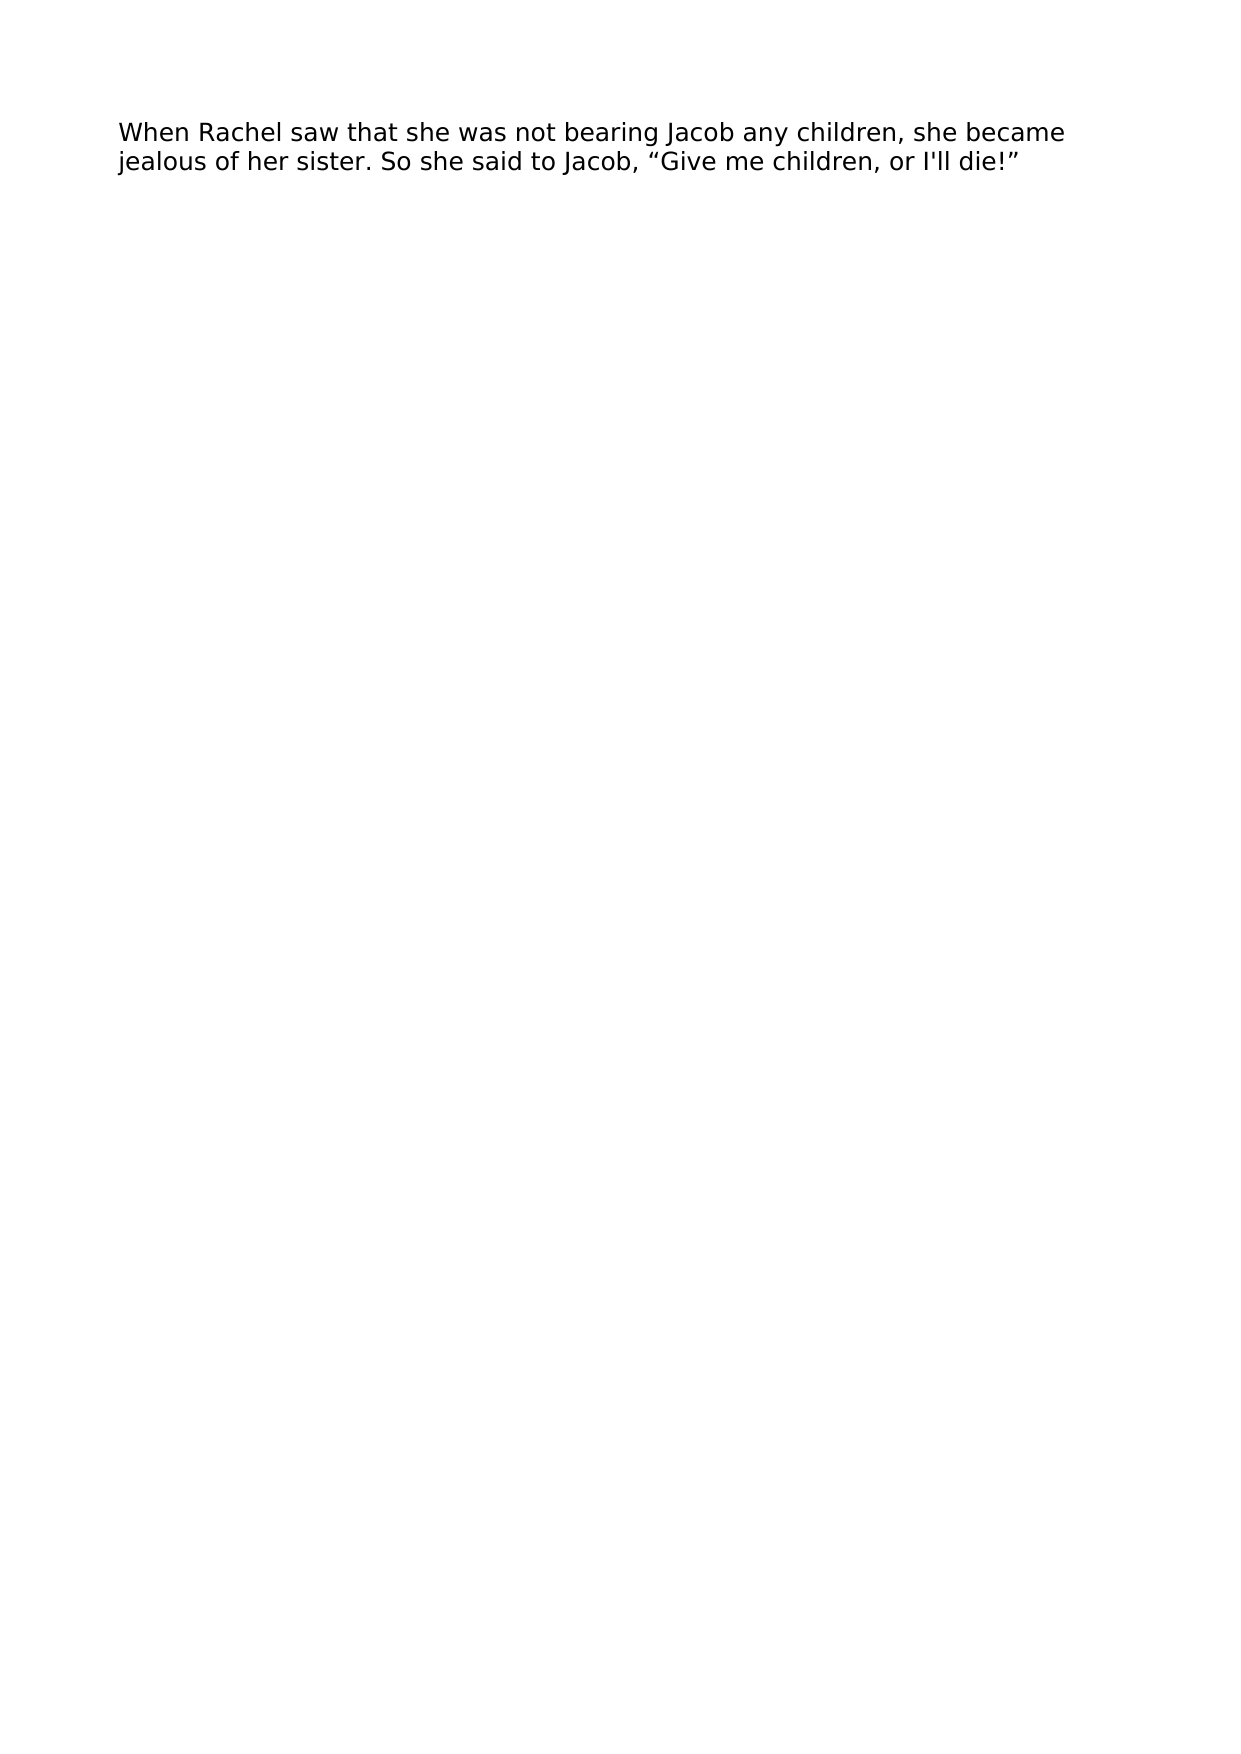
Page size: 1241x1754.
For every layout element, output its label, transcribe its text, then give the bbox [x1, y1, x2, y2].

text When Rachel saw that she was not bearing Jacob any children, she became jealous of her sister. So she said to Jacob, “Give me children, or I'll die!” [118, 118, 1122, 176]
